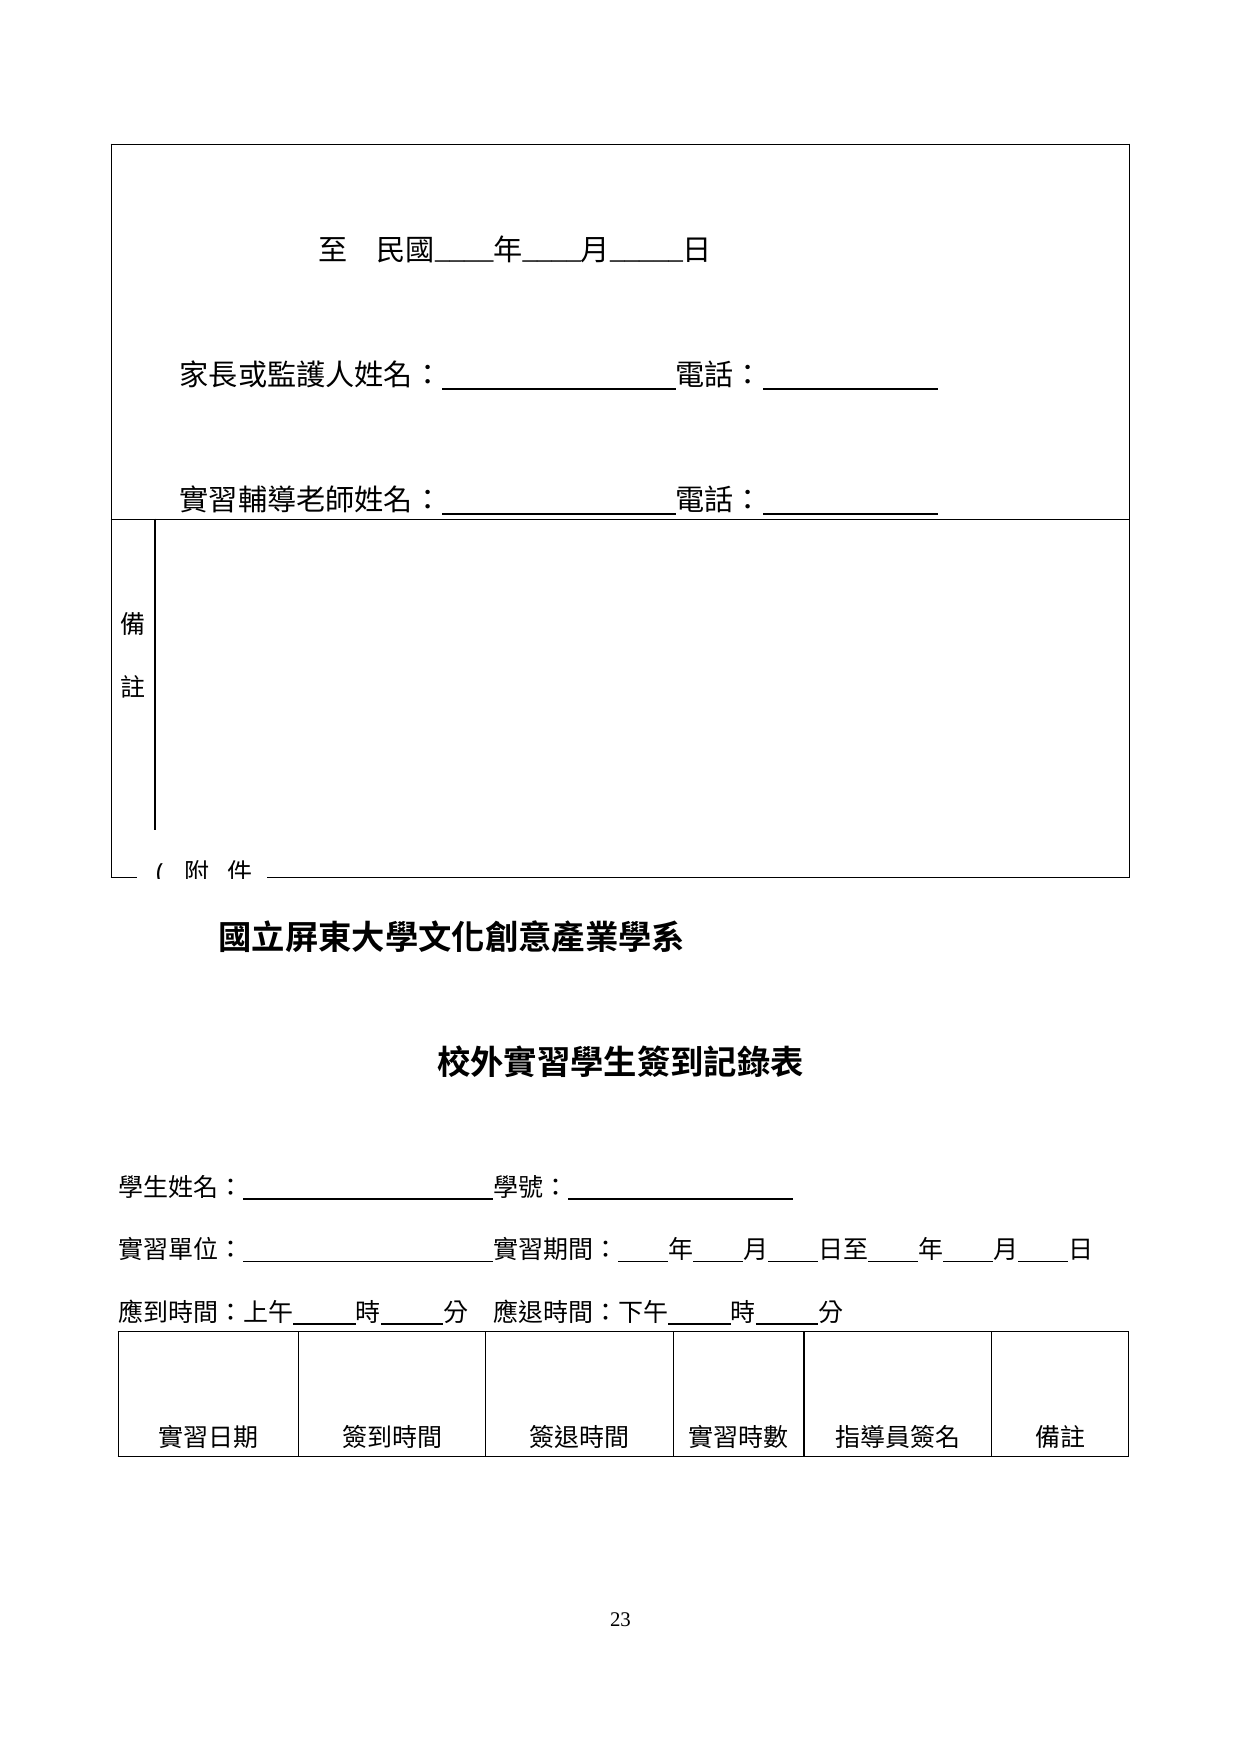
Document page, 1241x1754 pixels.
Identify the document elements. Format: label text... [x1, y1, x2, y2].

text 實習單位： 實習期間： 年 月 日至 年 月 日 [118, 1206, 1122, 1268]
text [137, 830, 267, 886]
table_header 簽到時間 [299, 1332, 485, 1456]
table_header 備註 [992, 1332, 1128, 1456]
table_header 實習日期 [119, 1332, 298, 1456]
text 國立屏東大學文化創意產業學系 [118, 893, 1122, 956]
table_header 實習時數 [674, 1332, 803, 1456]
table_header 至 民國____年____月_____日 家長或監護人姓名： 電話： 實習輔導老師姓名： 電話： [112, 145, 1129, 518]
text 應到時間：上午 時 分 應退時間：下午 時 分 [118, 1268, 1122, 1331]
table_cell 備 註 [112, 520, 154, 877]
text (附件三) [152, 848, 252, 878]
table_cell [156, 520, 1129, 877]
table_header 簽退時間 [486, 1332, 673, 1456]
text 校外實習學生簽到記錄表 [118, 1018, 1122, 1081]
table_header 指導員簽名 [805, 1332, 991, 1456]
text 學生姓名： 學號： [118, 1143, 1122, 1206]
